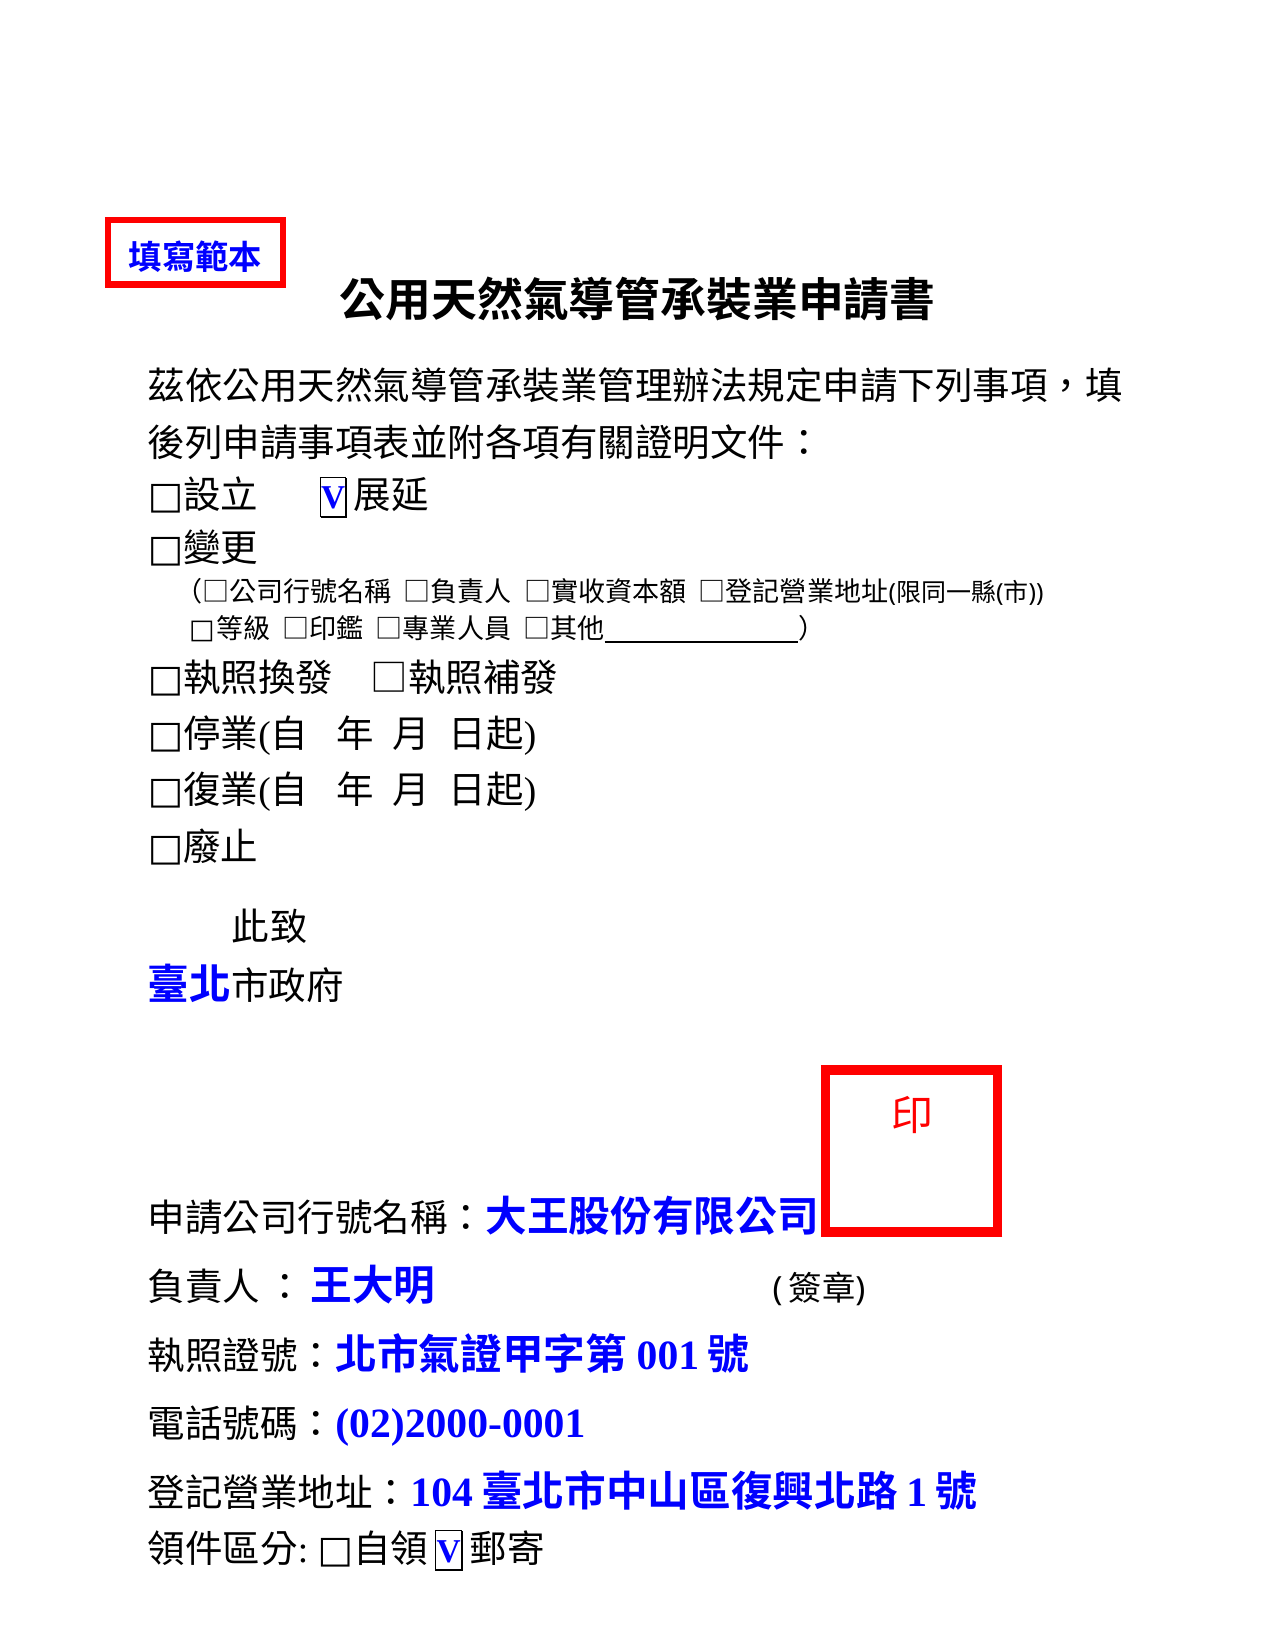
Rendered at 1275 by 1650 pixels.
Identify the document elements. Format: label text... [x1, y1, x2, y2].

text 公用天然氣導管承裝業申請書 [148, 263, 1127, 330]
text 茲依公用天然氣導管承裝業管理辦法規定申請下列事項，填後列申請事項表並附各項有關證明文件： [148, 355, 1127, 467]
text 電話號碼：(02)2000-0001 [148, 1383, 1127, 1452]
text 執照證號：北市氣證甲字第 001號 [148, 1314, 1127, 1383]
text 領件區分: □自領V郵寄 [148, 1520, 1127, 1572]
text □復業(自 年 月 日起) [148, 759, 1127, 815]
text 填寫範本 [126, 231, 265, 274]
text 此致 [147, 896, 1127, 951]
text 申請公司行號名稱：大王股份有限公司 (簽章) [148, 1177, 1127, 1245]
text □變更 [148, 519, 1127, 571]
text 臺北市政府 [148, 951, 1127, 1011]
text □廢止 [148, 815, 1127, 871]
text 登記營業地址：104臺北市中山區復興北路1號 [148, 1452, 1127, 1520]
text □等級 □印鑑 □專業人員 □其他 ） [148, 609, 1127, 646]
text （□公司行號名稱 □負責人 □實收資本額 □登記營業地址(限同一縣(市)) [148, 571, 1127, 609]
text 印 [845, 1082, 978, 1142]
text □停業(自 年 月 日起) [148, 703, 1127, 759]
text □設立 V展延 [148, 467, 1127, 519]
text □執照換發 □執照補發 [148, 646, 1127, 703]
text 負責人：王大明 (簽章) [148, 1245, 1127, 1314]
